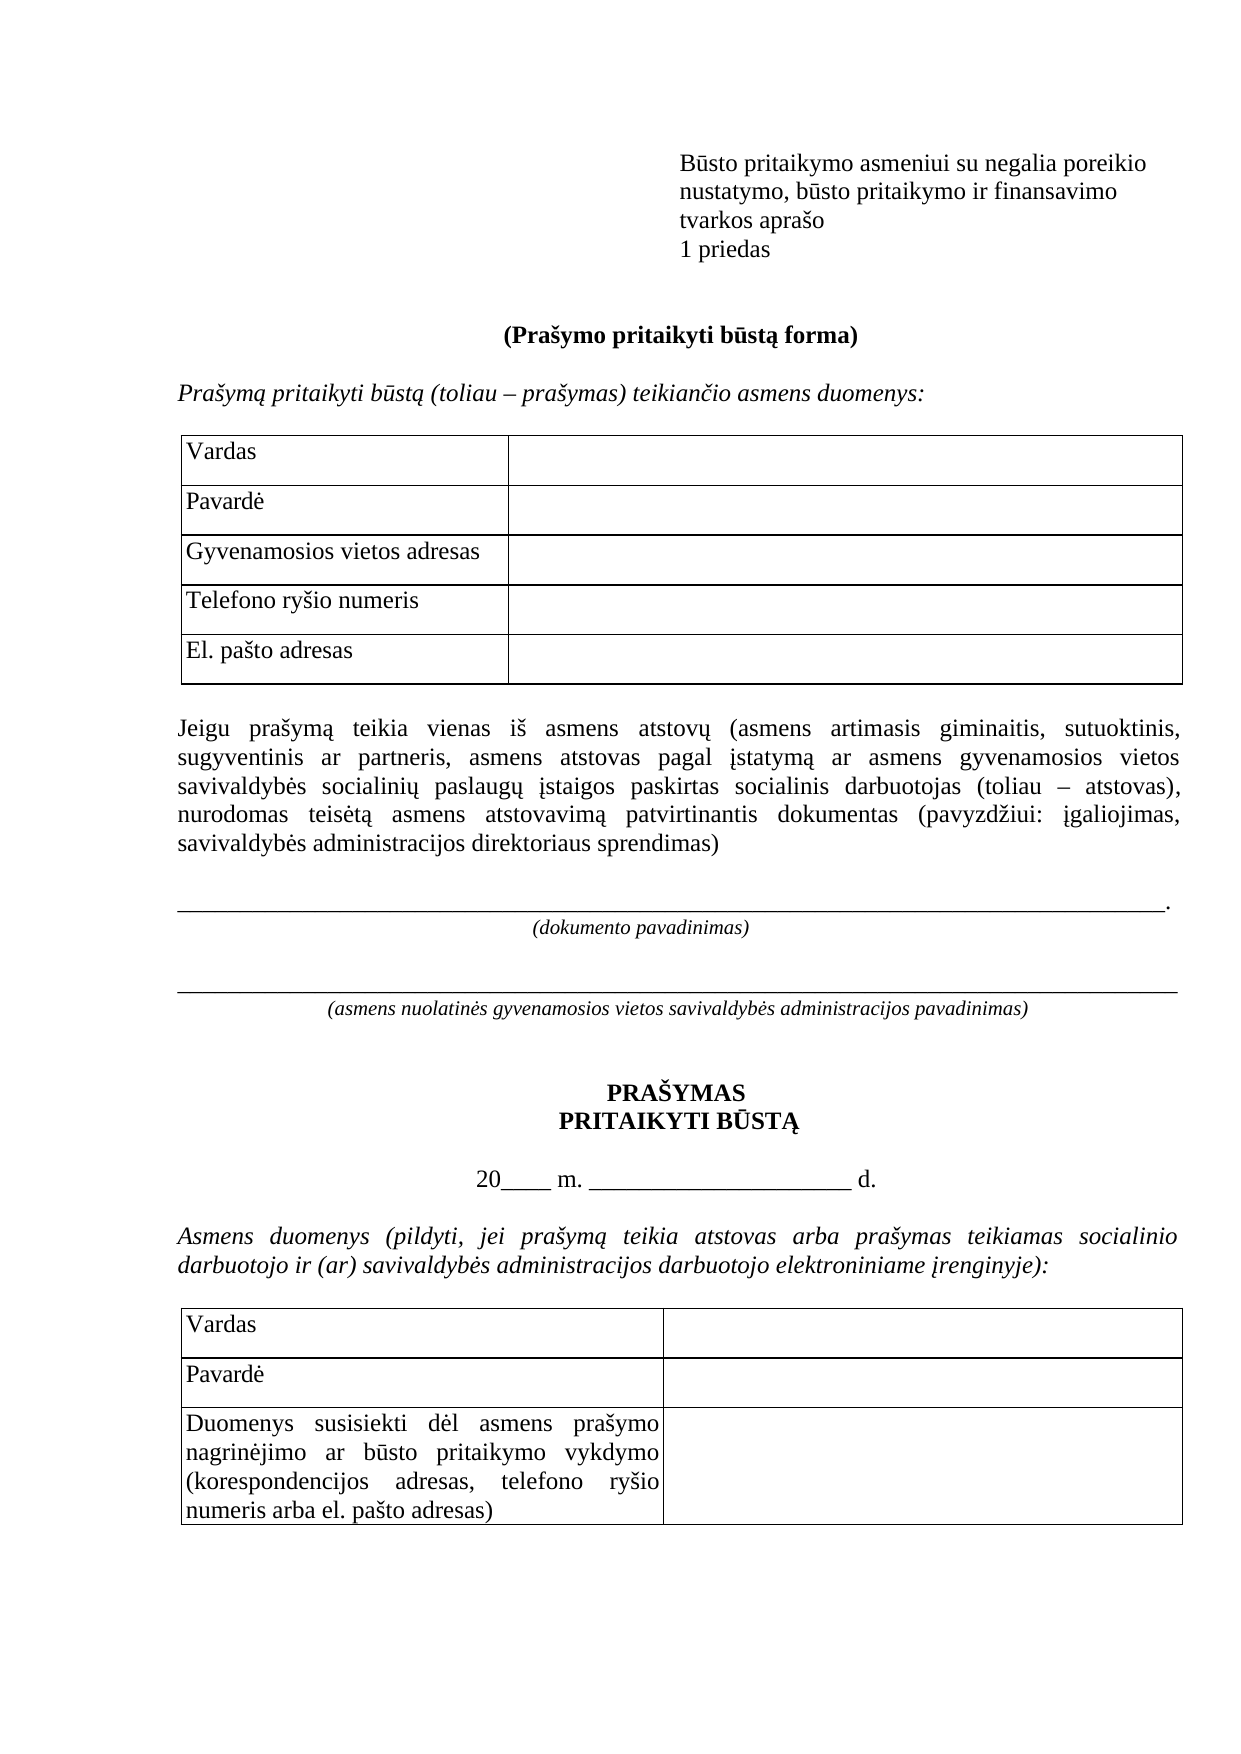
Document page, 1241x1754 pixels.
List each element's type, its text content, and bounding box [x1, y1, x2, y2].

text Jeigu prašymą teikia vienas iš asmens atstovų (asmens artimasis giminaitis, sutuoktinis, sugyventinis ar partneris, asmens atstovas pagal įstatymą ar asmens gyvenamosios vietos savivaldybės socialinių paslaugų įstaigos paskirtas socialinis darbuotojas (toliau – atstovas), nurodomas teisėtą asmens atstovavimą patvirtinantis dokumentas (pavyzdžiui: įgaliojimas, savivaldybės administracijos direktoriaus sprendimas) [177, 713, 1181, 857]
table_header Vardas [182, 1309, 663, 1357]
text PRITAIKYTI BŪSTĄ [177, 1106, 1181, 1135]
table_header Vardas [182, 436, 508, 485]
text Būsto pritaikymo asmeniui su negalia poreikio [679, 148, 1181, 176]
text Asmens duomenys (pildyti, jei prašymą teikia atstovas arba prašymas teikiamas socialinio darbuotojo ir (ar) savivaldybės administracijos darbuotojo elektroniniame įrenginyje): [177, 1221, 1181, 1279]
text (Prašymo pritaikyti būstą forma) [177, 320, 1184, 349]
table_cell Gyvenamosios vietos adresas [182, 536, 508, 584]
table_cell Pavardė [182, 1359, 663, 1407]
text nustatymo, būsto pritaikymo ir finansavimo [679, 176, 1181, 205]
text Prašymą pritaikyti būstą (toliau – prašymas) teikiančio asmens duomenys: [177, 378, 1181, 406]
table_cell [509, 635, 1182, 683]
table_cell [509, 586, 1182, 633]
table_cell [509, 536, 1182, 584]
table_cell [664, 1408, 1182, 1523]
table_cell Pavardė [182, 486, 508, 534]
text PRAŠYMAS [177, 1078, 1181, 1106]
text tvarkos aprašo [679, 205, 1181, 234]
table_header [664, 1309, 1182, 1357]
table_cell El. pašto adresas [182, 635, 508, 683]
table_cell [664, 1359, 1182, 1407]
table_cell [509, 486, 1182, 534]
text 1 priedas [679, 234, 1181, 263]
table_cell Telefono ryšio numeris [182, 586, 508, 633]
text (asmens nuolatinės gyvenamosios vietos savivaldybės administracijos pavadinimas) [177, 996, 1181, 1020]
text 20____ m. _____________________ d. [177, 1164, 1181, 1193]
table_cell Duomenys susisiekti dėl asmens prašymo nagrinėjimo ar būsto pritaikymo vykdymo (korespondencijos adresas, telefono ryšio numeris arba el. pašto adresas) [182, 1408, 663, 1523]
text _______________________________________________________________________________. [177, 886, 1181, 914]
table_header [509, 436, 1182, 485]
text ________________________________________________________________________________ [177, 967, 1181, 996]
text (dokumento pavadinimas) [177, 914, 1181, 939]
